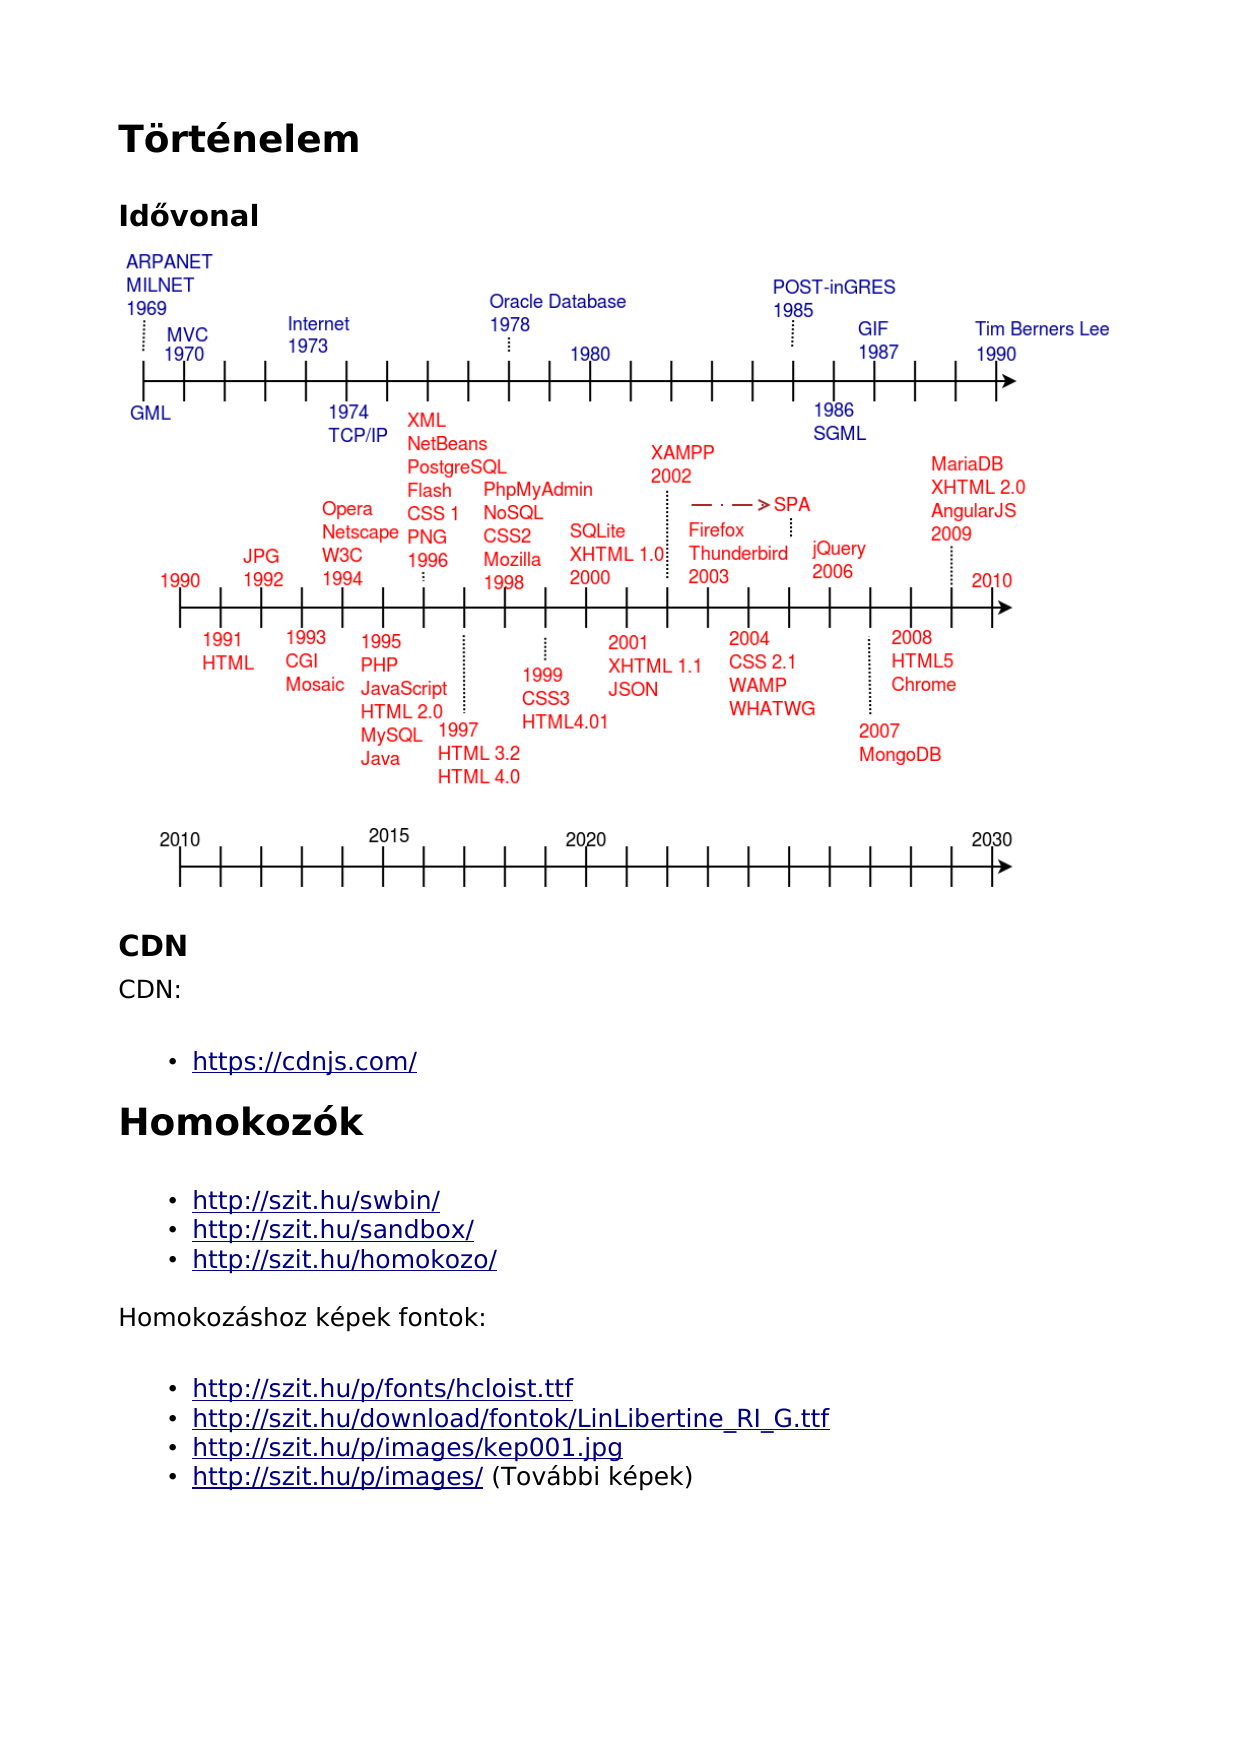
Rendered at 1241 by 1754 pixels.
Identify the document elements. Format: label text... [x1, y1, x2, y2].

list http://szit.hu/download/fontok/LinLibertine_RI_G.ttf [177, 1404, 1122, 1433]
text CDN: [118, 976, 1122, 1005]
text Homokozáshoz képek fontok: [118, 1303, 1122, 1333]
list https://cdnjs.com/ [177, 1047, 1122, 1076]
subtitle CDN [118, 929, 1122, 963]
list http://szit.hu/p/fonts/hcloist.ttf [177, 1375, 1122, 1404]
subtitle Történelem [118, 118, 1122, 162]
list http://szit.hu/sandbox/ [177, 1216, 1122, 1245]
list http://szit.hu/swbin/ [177, 1187, 1122, 1216]
list http://szit.hu/p/images/kep001.jpg [177, 1433, 1122, 1462]
subtitle Homokozók [118, 1101, 1122, 1144]
subtitle Idővonal [118, 199, 1122, 233]
list http://szit.hu/homokozo/ [177, 1245, 1122, 1274]
list http://szit.hu/p/images/ (További képek) [177, 1462, 1122, 1491]
picture [118, 245, 1123, 892]
